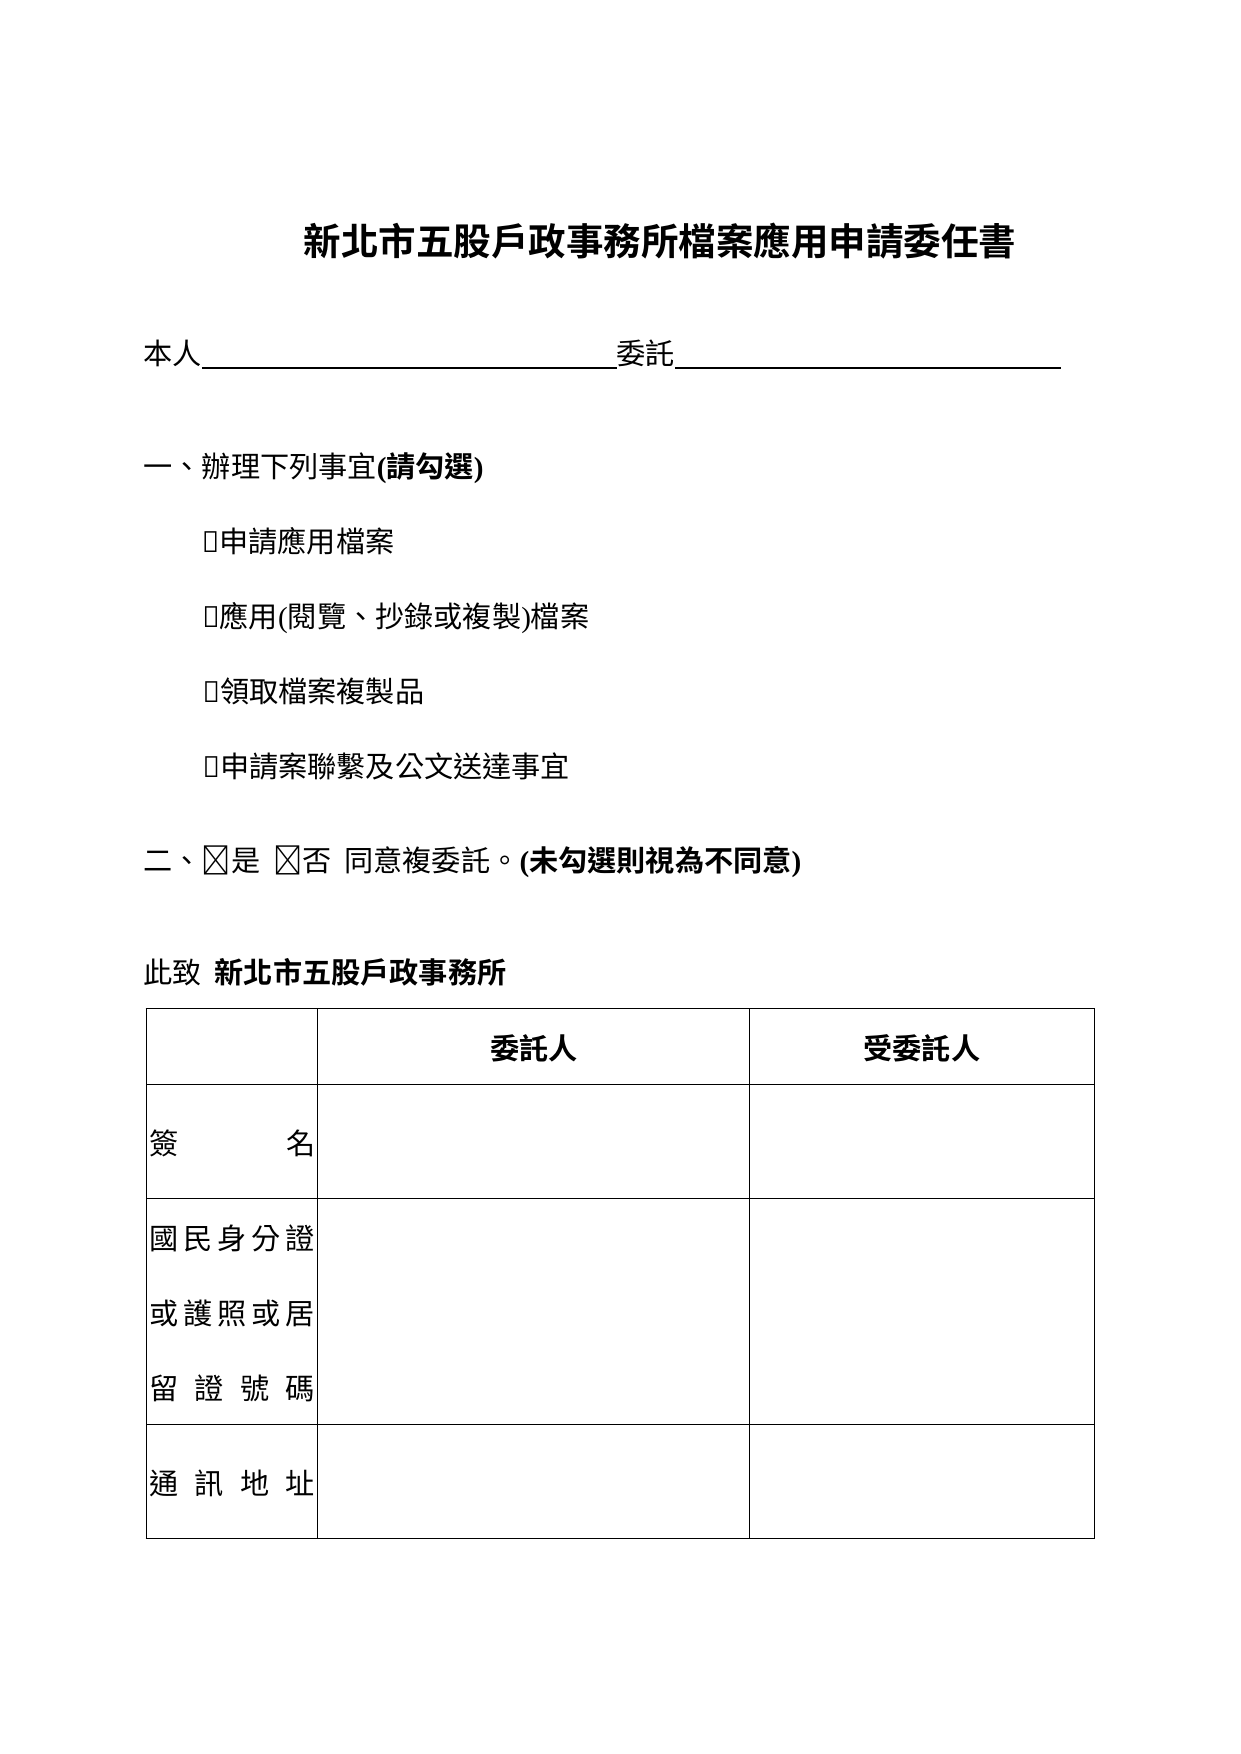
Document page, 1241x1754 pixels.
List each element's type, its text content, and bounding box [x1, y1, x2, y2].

table_cell [750, 1425, 1094, 1538]
table_header 受委託人 [750, 1009, 1094, 1084]
text 此致 新北市五股戶政事務所 [143, 933, 1053, 1008]
text 領取檔案複製品 [188, 652, 1053, 727]
text 申請應用檔案 [143, 502, 1053, 577]
text 二、是 否 同意複委託。(未勾選則視為不同意) [143, 821, 1063, 896]
text 新北市五股戶政事務所檔案應用申請委任書 [187, 202, 1132, 277]
table_cell 通訊地址 [147, 1425, 317, 1538]
table_cell 國民身分證或護照或居留證號碼 [147, 1199, 317, 1424]
table_cell [318, 1199, 749, 1424]
text 本人 委託 [143, 314, 1063, 389]
table_header [147, 1009, 317, 1084]
table_cell [318, 1085, 749, 1198]
table_cell [750, 1199, 1094, 1424]
table_header 委託人 [318, 1009, 749, 1084]
text 申請案聯繫及公文送達事宜 [188, 727, 1053, 802]
table_cell [750, 1085, 1094, 1198]
text 應用(閱覽、抄錄或複製)檔案 [158, 577, 1053, 652]
table_cell [318, 1425, 749, 1538]
table_cell 簽名 [147, 1085, 317, 1198]
text 一、辦理下列事宜(請勾選) [143, 427, 1053, 502]
